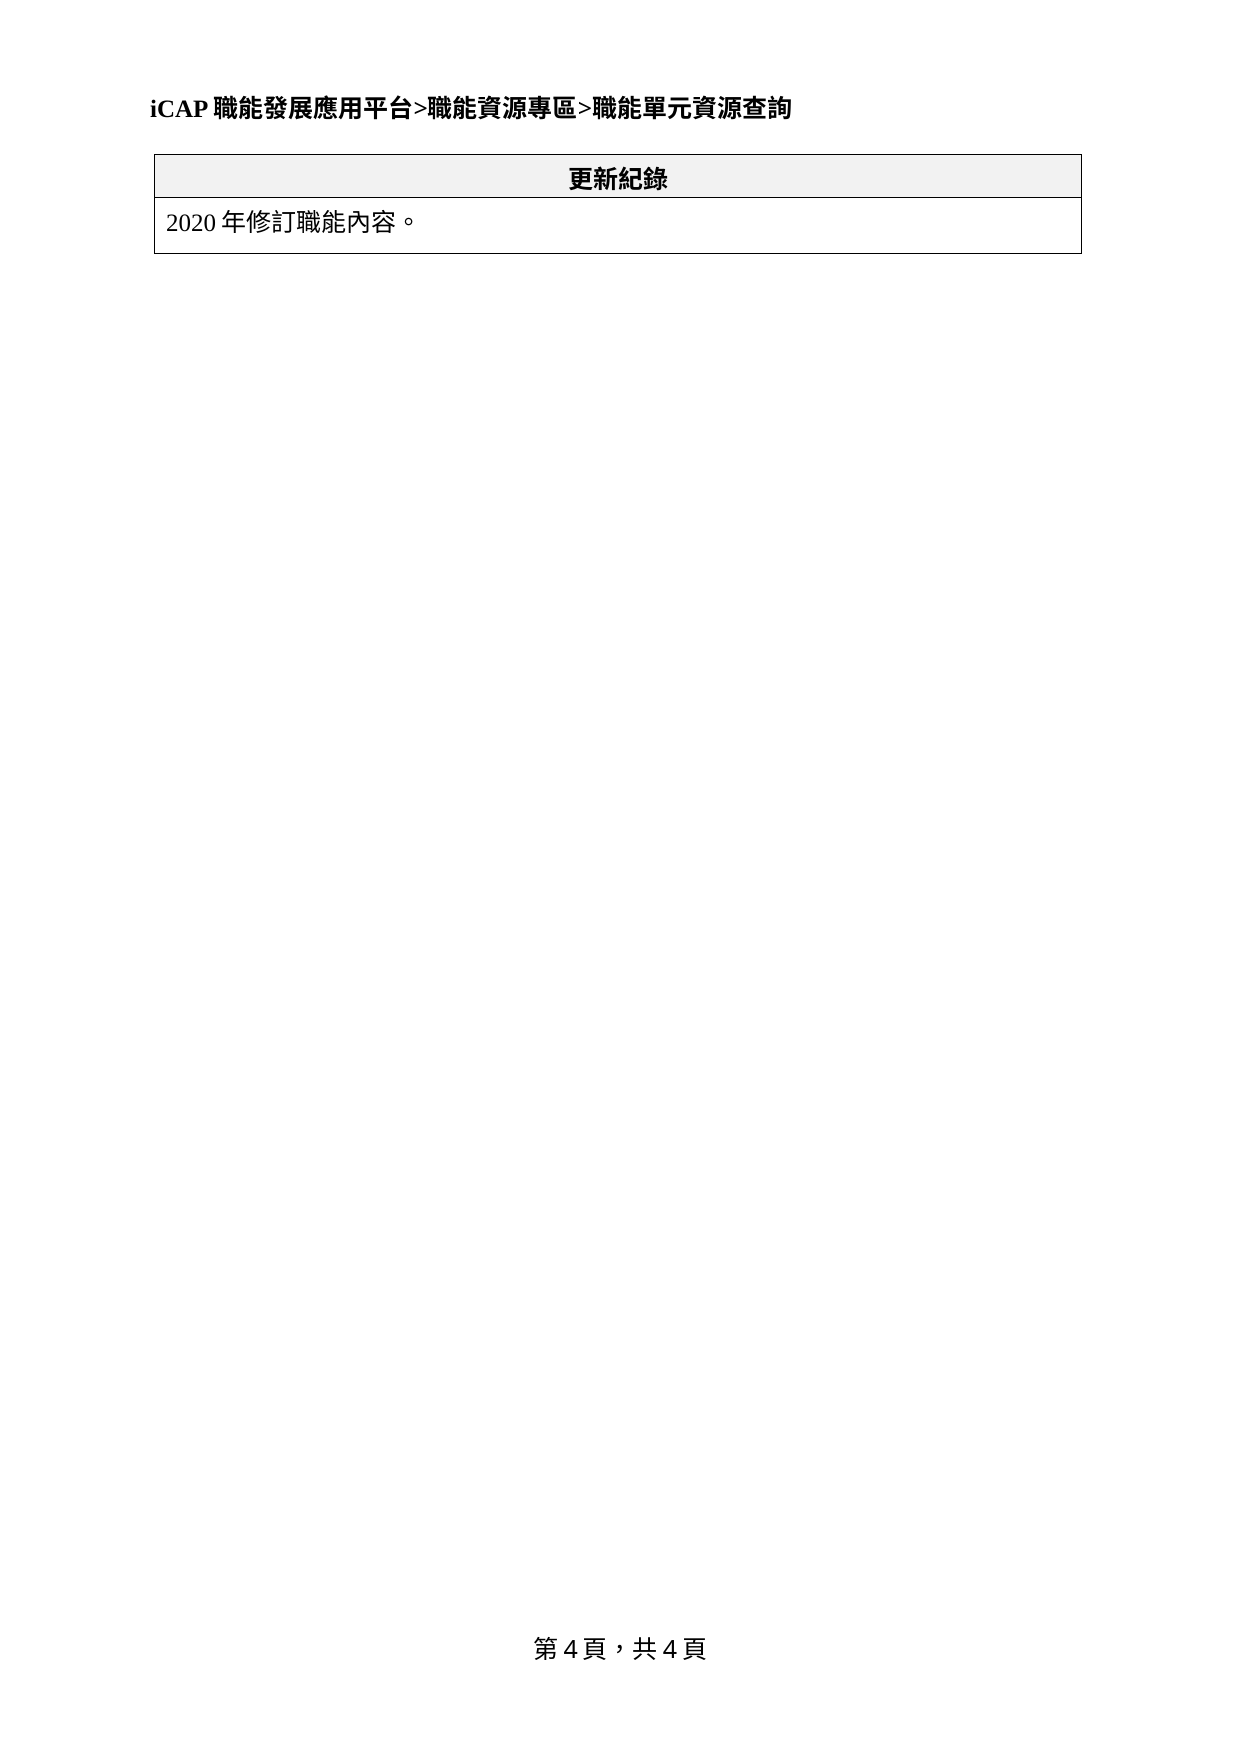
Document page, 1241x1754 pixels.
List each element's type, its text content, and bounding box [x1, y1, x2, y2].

table_cell 2020年修訂職能內容。 [155, 198, 1081, 253]
table_header 更新紀錄 [155, 155, 1081, 197]
